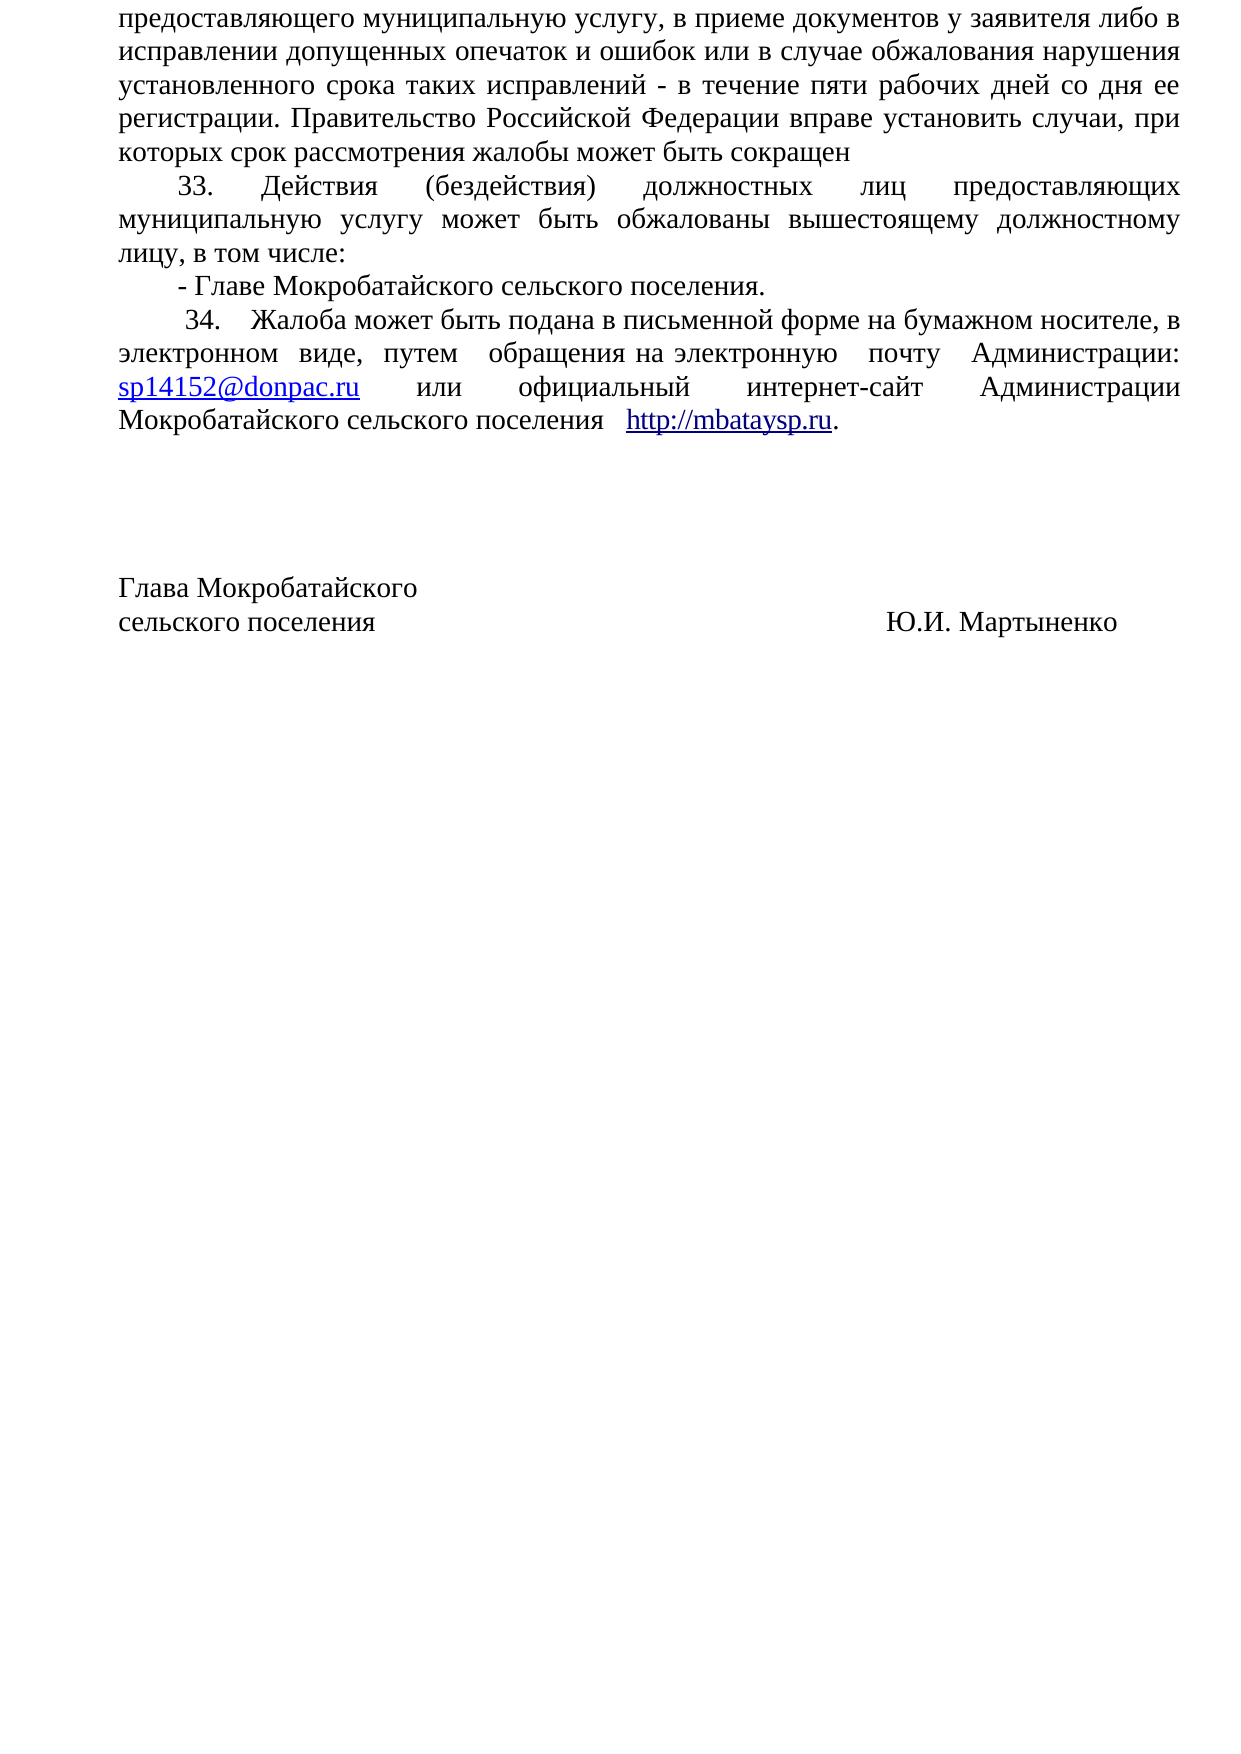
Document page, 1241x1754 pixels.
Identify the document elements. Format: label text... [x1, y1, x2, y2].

text 34. Жалоба может быть подана в письменной форме на бумажном носителе, в электронном виде, путем обращения на электронную почту Администрации: sp14152@donpac.ru или официальный интернет-сайт Администрации Мокробатайского сельского поселения http://mbataysp.ru. [118, 302, 1181, 436]
text сельского поселения Ю.И. Мартыненко [118, 604, 1181, 637]
text предоставляющего муниципальную услугу, в приеме документов у заявителя либо в исправлении допущенных опечаток и ошибок или в случае обжалования нарушения установленного срока таких исправлений - в течение пяти рабочих дней со дня ее регистрации. Правительство Российской Федерации вправе установить случаи, при которых срок рассмотрения жалобы может быть сокращен [118, 0, 1181, 168]
text Глава Мокробатайского [118, 570, 1181, 604]
text - Главе Мокробатайского сельского поселения. [118, 268, 1181, 302]
text 33. Действия (бездействия) должностных лиц предоставляющих муниципальную услугу может быть обжалованы вышестоящему должностному лицу, в том числе: [118, 168, 1181, 268]
